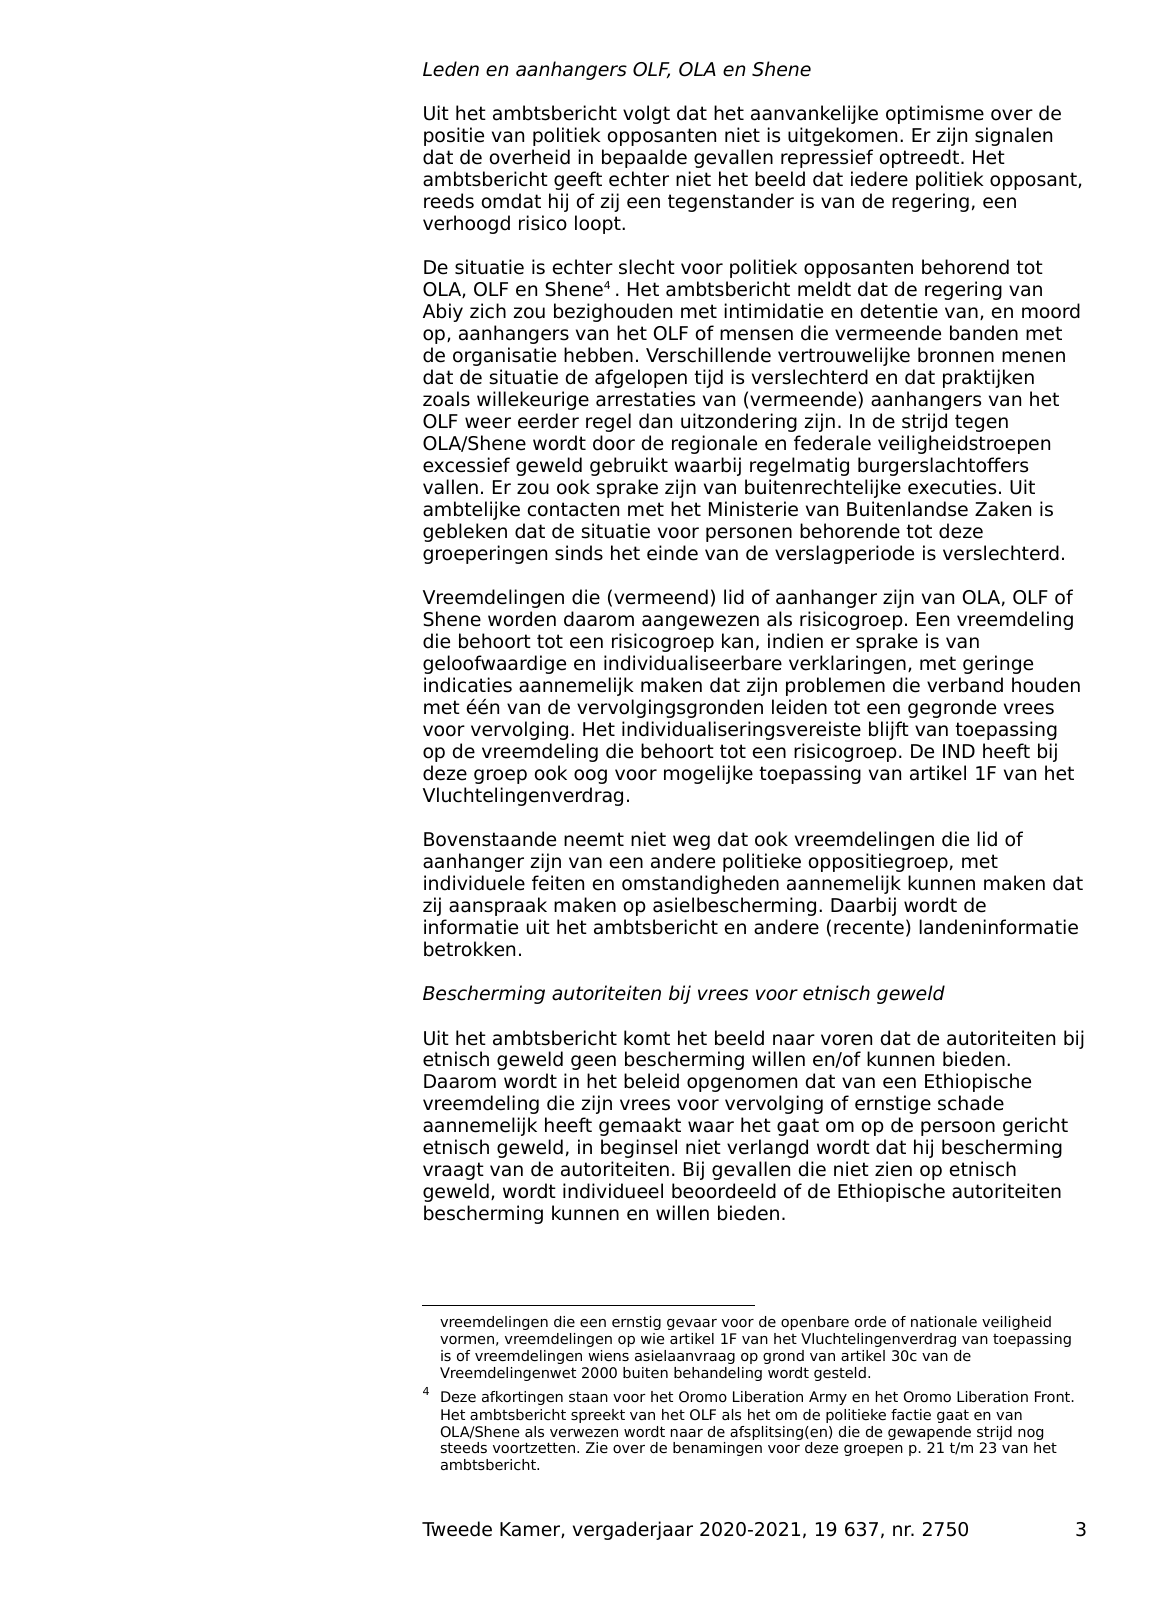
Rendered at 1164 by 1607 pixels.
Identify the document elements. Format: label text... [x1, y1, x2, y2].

text Bovenstaande neemt niet weg dat ook vreemdelingen die lid of aanhanger zijn van een andere politieke oppositiegroep, met individuele feiten en omstandigheden aannemelijk kunnen maken dat zij aanspraak maken op asielbescherming. Daarbij wordt de informatie uit het ambtsbericht en andere (recente) landeninformatie betrokken. [422, 829, 1087, 961]
text vreemdelingen die een ernstig gevaar voor de openbare orde of nationale veiligheid vormen, vreemdelingen op wie artikel 1F van het Vluchtelingenverdrag van toepassing is of vreemdelingen wiens asielaanvraag op grond van artikel 30c van de Vreemdelingenwet 2000 buiten behandeling wordt gesteld. [422, 1314, 1087, 1382]
text Uit het ambtsbericht volgt dat het aanvankelijke optimisme over de positie van politiek opposanten niet is uitgekomen. Er zijn signalen dat de overheid in bepaalde gevallen repressief optreedt. Het ambtsbericht geeft echter niet het beeld dat iedere politiek opposant, reeds omdat hij of zij een tegenstander is van de regering, een verhoogd risico loopt. [422, 103, 1087, 235]
subtitle Leden en aanhangers OLF, OLA en Shene [422, 59, 1087, 81]
text Vreemdelingen die (vermeend) lid of aanhanger zijn van OLA, OLF of Shene worden daarom aangewezen als risicogroep. Een vreemdeling die behoort tot een risicogroep kan, indien er sprake is van geloofwaardige en individualiseerbare verklaringen, met geringe indicaties aannemelijk maken dat zijn problemen die verband houden met één van de vervolgingsgronden leiden tot een gegronde vrees voor vervolging. Het individualiseringsvereiste blijft van toepassing op de vreemdeling die behoort tot een risicogroep. De IND heeft bij deze groep ook oog voor mogelijke toepassing van artikel 1F van het Vluchtelingenverdrag. [422, 587, 1087, 807]
text Deze afkortingen staan voor het Oromo Liberation Army en het Oromo Liberation Front. Het ambtsbericht spreekt van het OLF als het om de politieke factie gaat en van OLA/Shene als verwezen wordt naar de afsplitsing(en) die de gewapende strijd nog steeds voortzetten. Zie over de benamingen voor deze groepen p. 21 t/m 23 van het ambtsbericht. [422, 1385, 1087, 1474]
subtitle Bescherming autoriteiten bij vrees voor etnisch geweld [422, 983, 1087, 1005]
text De situatie is echter slecht voor politiek opposanten behorend tot OLA, OLF en Shene. Het ambtsbericht meldt dat de regering van Abiy zich zou bezighouden met intimidatie en detentie van, en moord op, aanhangers van het OLF of mensen die vermeende banden met de organisatie hebben. Verschillende vertrouwelijke bronnen menen dat de situatie de afgelopen tijd is verslechterd en dat praktijken zoals willekeurige arrestaties van (vermeende) aanhangers van het OLF weer eerder regel dan uitzondering zijn. In de strijd tegen OLA/Shene wordt door de regionale en federale veiligheidstroepen excessief geweld gebruikt waarbij regelmatig burgerslachtoffers vallen. Er zou ook sprake zijn van buitenrechtelijke executies. Uit ambtelijke contacten met het Ministerie van Buitenlandse Zaken is gebleken dat de situatie voor personen behorende tot deze groeperingen sinds het einde van de verslagperiode is verslechterd. [422, 257, 1087, 565]
text Uit het ambtsbericht komt het beeld naar voren dat de autoriteiten bij etnisch geweld geen bescherming willen en/of kunnen bieden. Daarom wordt in het beleid opgenomen dat van een Ethiopische vreemdeling die zijn vrees voor vervolging of ernstige schade aannemelijk heeft gemaakt waar het gaat om op de persoon gericht etnisch geweld, in beginsel niet verlangd wordt dat hij bescherming vraagt van de autoriteiten. Bij gevallen die niet zien op etnisch geweld, wordt individueel beoordeeld of de Ethiopische autoriteiten bescherming kunnen en willen bieden. [422, 1027, 1087, 1225]
